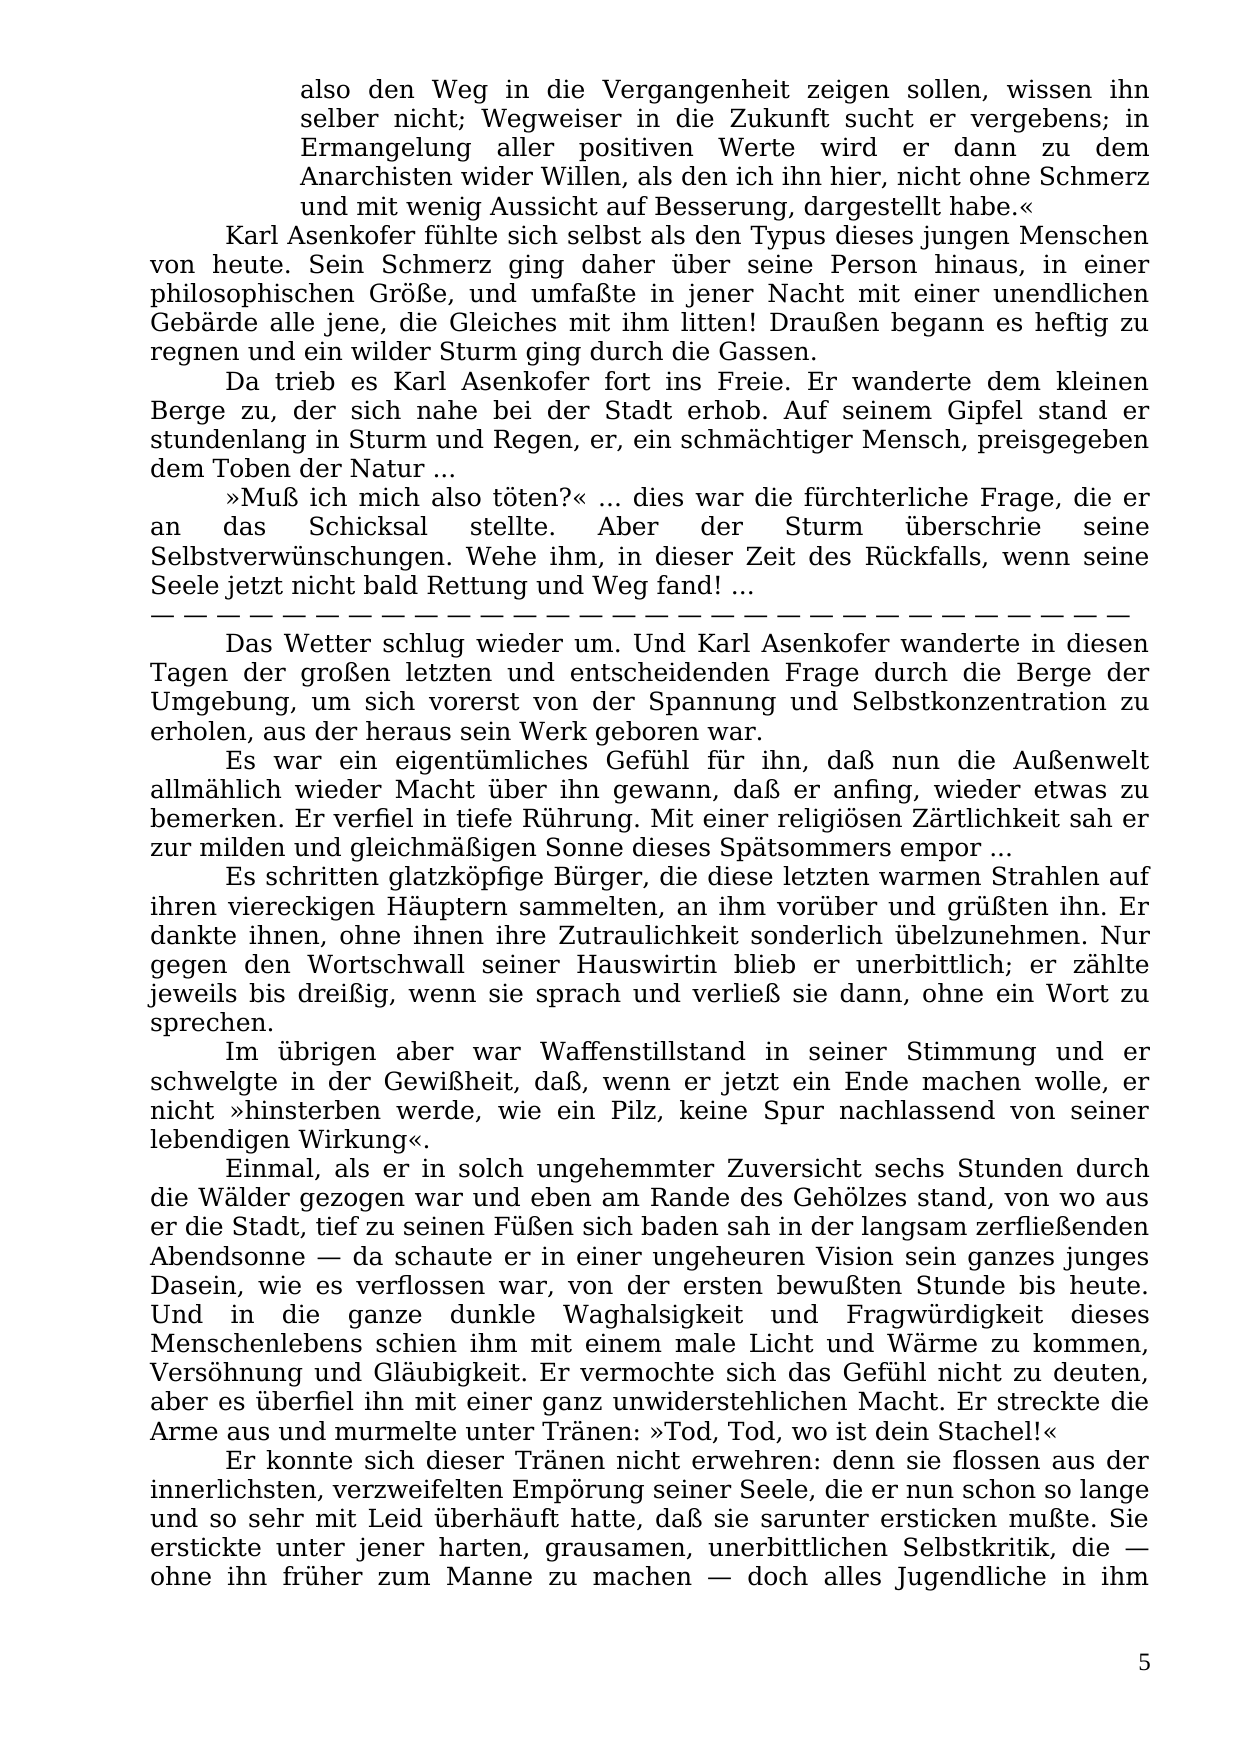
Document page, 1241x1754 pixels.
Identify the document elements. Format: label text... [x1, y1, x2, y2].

text Karl Asenkofer fühlte sich selbst als den Typus dieses jungen Menschen von heute. Sein Schmerz ging daher über seine Person hinaus, in einer philosophischen Größe, und umfaßte in jener Nacht mit einer unendlichen Gebärde alle jene, die Gleiches mit ihm litten! Draußen begann es heftig zu regnen und ein wilder Sturm ging durch die Gassen. [150, 221, 1151, 367]
text Es schritten glatzköpfige Bürger, die diese letzten warmen Strahlen auf ihren viereckigen Häuptern sammelten, an ihm vorüber und grüßten ihn. Er dankte ihnen, ohne ihnen ihre Zutraulichkeit sonderlich übelzunehmen. Nur gegen den Wortschwall seiner Hauswirtin blieb er unerbittlich; er zählte jeweils bis dreißig, wenn sie sprach und verließ sie dann, ohne ein Wort zu sprechen. [150, 862, 1151, 1037]
text Da trieb es Karl Asenkofer fort ins Freie. Er wanderte dem kleinen Berge zu, der sich nahe bei der Stadt erhob. Auf seinem Gipfel stand er stundenlang in Sturm und Regen, er, ein schmächtiger Mensch, preisgegeben dem Toben der Natur ... [150, 367, 1151, 483]
text Das Wetter schlug wieder um. Und Karl Asenkofer wanderte in diesen Tagen der großen letzten und entscheidenden Frage durch die Berge der Umgebung, um sich vorerst von der Spannung und Selbstkonzentration zu erholen, aus der heraus sein Werk geboren war. [150, 629, 1151, 746]
text also den Weg in die Vergangenheit zeigen sollen, wissen ihn selber nicht; Wegweiser in die Zukunft sucht er vergebens; in Ermangelung aller positiven Werte wird er dann zu dem Anarchisten wider Willen, als den ich ihn hier, nicht ohne Schmerz und mit wenig Aussicht auf Besserung, dargestellt habe.« [300, 75, 1151, 221]
text Es war ein eigentümliches Gefühl für ihn, daß nun die Außenwelt allmählich wieder Macht über ihn gewann, daß er anfing, wieder etwas zu bemerken. Er verfiel in tiefe Rührung. Mit einer religiösen Zärtlichkeit sah er zur milden und gleichmäßigen Sonne dieses Spätsommers empor ... [150, 746, 1151, 862]
text »Muß ich mich also töten?« ... dies war die fürchterliche Frage, die er an das Schicksal stellte. Aber der Sturm überschrie seine Selbstverwünschungen. Wehe ihm, in dieser Zeit des Rückfalls, wenn seine Seele jetzt nicht bald Rettung und Weg fand! ... [150, 483, 1151, 600]
text — — — — — — — — — — — — — — — — — — — — — — — — — — — — — — [150, 600, 1151, 629]
text Im übrigen aber war Waffenstillstand in seiner Stimmung und er schwelgte in der Gewißheit, daß, wenn er jetzt ein Ende machen wolle, er nicht »hinsterben werde, wie ein Pilz, keine Spur nachlassend von seiner lebendigen Wirkung«. [150, 1037, 1151, 1154]
text Einmal, als er in solch ungehemmter Zuversicht sechs Stunden durch die Wälder gezogen war und eben am Rande des Gehölzes stand, von wo aus er die Stadt, tief zu seinen Füßen sich baden sah in der langsam zerfließenden Abendsonne — da schaute er in einer ungeheuren Vision sein ganzes junges Dasein, wie es verflossen war, von der ersten bewußten Stunde bis heute. Und in die ganze dunkle Waghalsigkeit und Fragwürdigkeit dieses Menschenlebens schien ihm mit einem male Licht und Wärme zu kommen, Versöhnung und Gläubigkeit. Er vermochte sich das Gefühl nicht zu deuten, aber es überfiel ihn mit einer ganz unwiderstehlichen Macht. Er streckte die Arme aus und murmelte unter Tränen: »Tod, Tod, wo ist dein Stachel!« [150, 1154, 1151, 1446]
text Er konnte sich dieser Tränen nicht erwehren: denn sie flossen aus der innerlichsten, verzweifelten Empörung seiner Seele, die er nun schon so lange und so sehr mit Leid überhäuft hatte, daß sie sarunter ersticken mußte. Sie erstickte unter jener harten, grausamen, unerbittlichen Selbstkritik, die — ohne ihn früher zum Manne zu machen — doch alles Jugendliche in ihm [150, 1446, 1151, 1592]
